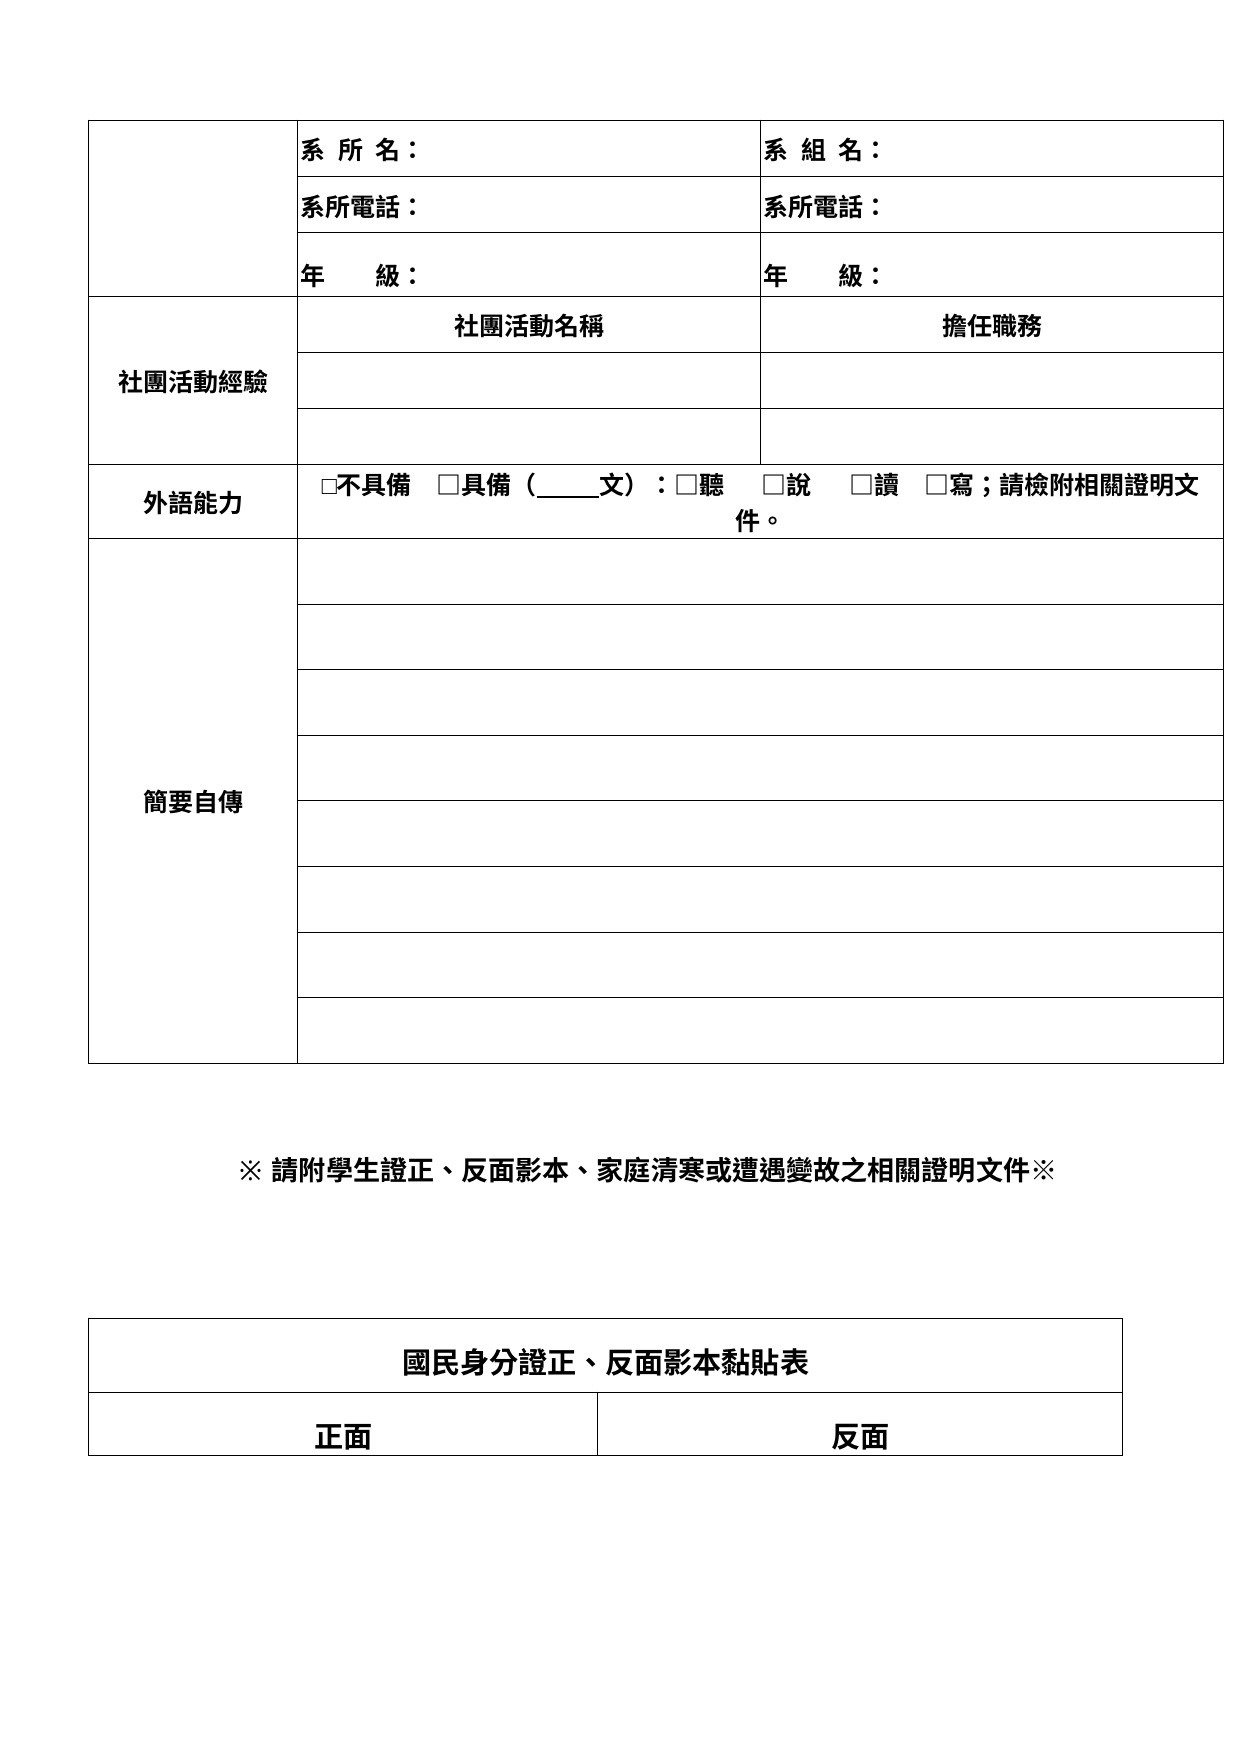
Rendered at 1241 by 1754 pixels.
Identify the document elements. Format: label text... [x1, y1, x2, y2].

table_cell [298, 998, 1223, 1063]
table_cell [298, 670, 1223, 735]
table_cell [298, 801, 1223, 866]
table_cell [761, 409, 1223, 464]
table_cell 系 所 名： [298, 121, 760, 176]
table_cell 反面 [598, 1393, 1122, 1455]
table_cell 外語能力 [89, 465, 297, 538]
table_cell [298, 353, 760, 408]
table_cell [298, 605, 1223, 669]
table_cell 系所電話： [761, 177, 1223, 232]
table_cell 社團活動經驗 [89, 297, 297, 464]
table_cell 年 級： [761, 233, 1223, 296]
table_cell □不具備 □具備（ 文）：□聽 □說 □讀 □寫；請檢附相關證明文件。 [298, 465, 1223, 538]
table_cell [89, 121, 297, 296]
table_cell 正面 [89, 1393, 597, 1455]
table_cell [298, 933, 1223, 997]
table_cell 社團活動名稱 [298, 297, 760, 352]
table_cell [298, 736, 1223, 800]
table_cell [298, 409, 760, 464]
table_cell 系 組 名： [761, 121, 1223, 176]
table_header 國民身分證正、反面影本黏貼表 [89, 1319, 1122, 1392]
table_cell 年 級： [298, 233, 760, 296]
table_cell 擔任職務 [761, 297, 1223, 352]
table_cell [761, 353, 1223, 408]
table_cell 系所電話： [298, 177, 760, 232]
table_cell 簡要自傳 [89, 539, 297, 1063]
table_cell [298, 539, 1223, 603]
list 請附學生證正、反面影本、家庭清寒或遭遇變故之相關證明文件※ [140, 1126, 1152, 1189]
table_cell [298, 867, 1223, 932]
